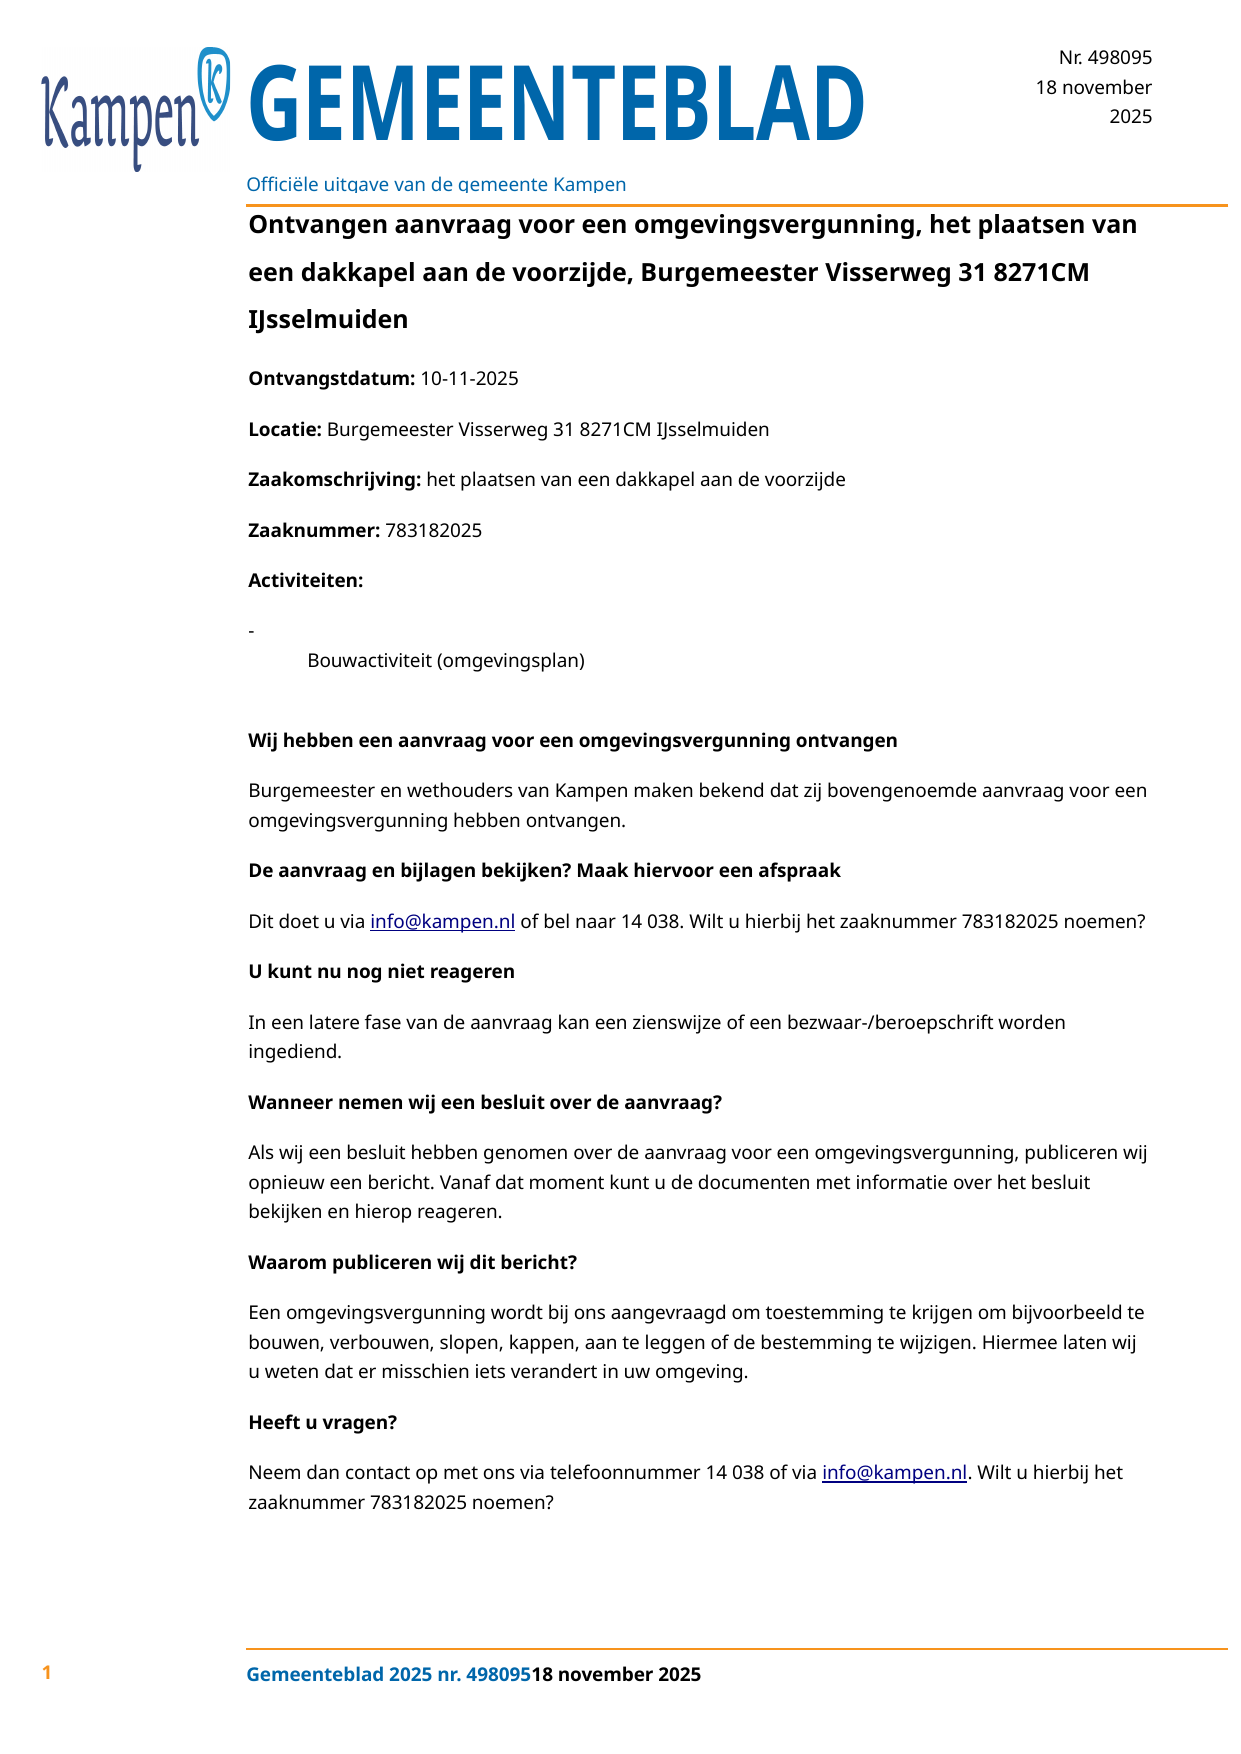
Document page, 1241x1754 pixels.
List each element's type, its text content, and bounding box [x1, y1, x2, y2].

text Wanneer nemen wij een besluit over de aanvraag? [248, 1089, 1152, 1114]
text Waarom publiceren wij dit bericht? [248, 1249, 1152, 1274]
text Een omgevingsvergunning wordt bij ons aangevraagd om toestemming te krijgen om bijvoorbeeld te bouwen, verbouwen, slopen, kappen, aan te leggen of de bestemming te wijzigen. Hiermee laten wij u weten dat er misschien iets verandert in uw omgeving. [248, 1299, 1152, 1384]
picture [41, 47, 231, 172]
text Ontvangen aanvraag voor een omgevingsvergunning, het plaatsen van een dakkapel aan de voorzijde, Burgemeester Visserweg 31 8271CM IJsselmuiden [248, 207, 1152, 336]
text Zaakomschrijving: het plaatsen van een dakkapel aan de voorzijde [248, 466, 1152, 492]
text Activiteiten: [248, 567, 1152, 593]
text Burgemeester en wethouders van Kampen maken bekend dat zij bovengenoemde aanvraag voor een omgevingsvergunning hebben ontvangen. [248, 778, 1152, 833]
text In een latere fase van de aanvraag kan een zienswijze of een bezwaar-/beroepschrift worden ingediend. [248, 1009, 1152, 1064]
text Neem dan contact op met ons via telefoonnummer 14 038 of via info@kampen.nl. Wilt u hierbij het zaaknummer 783182025 noemen? [248, 1459, 1152, 1514]
text Wij hebben een aanvraag voor een omgevingsvergunning ontvangen [248, 727, 1152, 753]
text Als wij een besluit hebben genomen over de aanvraag voor een omgevingsvergunning, publiceren wij opnieuw een bericht. Vanaf dat moment kunt u de documenten met informatie over het besluit bekijken en hierop reageren. [248, 1139, 1152, 1224]
text Zaaknummer: 783182025 [248, 517, 1152, 542]
text Heeft u vragen? [248, 1409, 1152, 1434]
text U kunt nu nog niet reageren [248, 958, 1152, 984]
text Locatie: Burgemeester Visserweg 31 8271CM IJsselmuiden [248, 416, 1152, 442]
list Bouwactiviteit (omgevingsplan) [248, 647, 1152, 673]
text De aanvraag en bijlagen bekijken? Maak hiervoor een afspraak [248, 858, 1152, 883]
text Ontvangstdatum: 10-11-2025 [248, 366, 1152, 391]
text Dit doet u via info@kampen.nl of bel naar 14 038. Wilt u hierbij het zaaknummer 783182025 noemen? [248, 908, 1152, 934]
